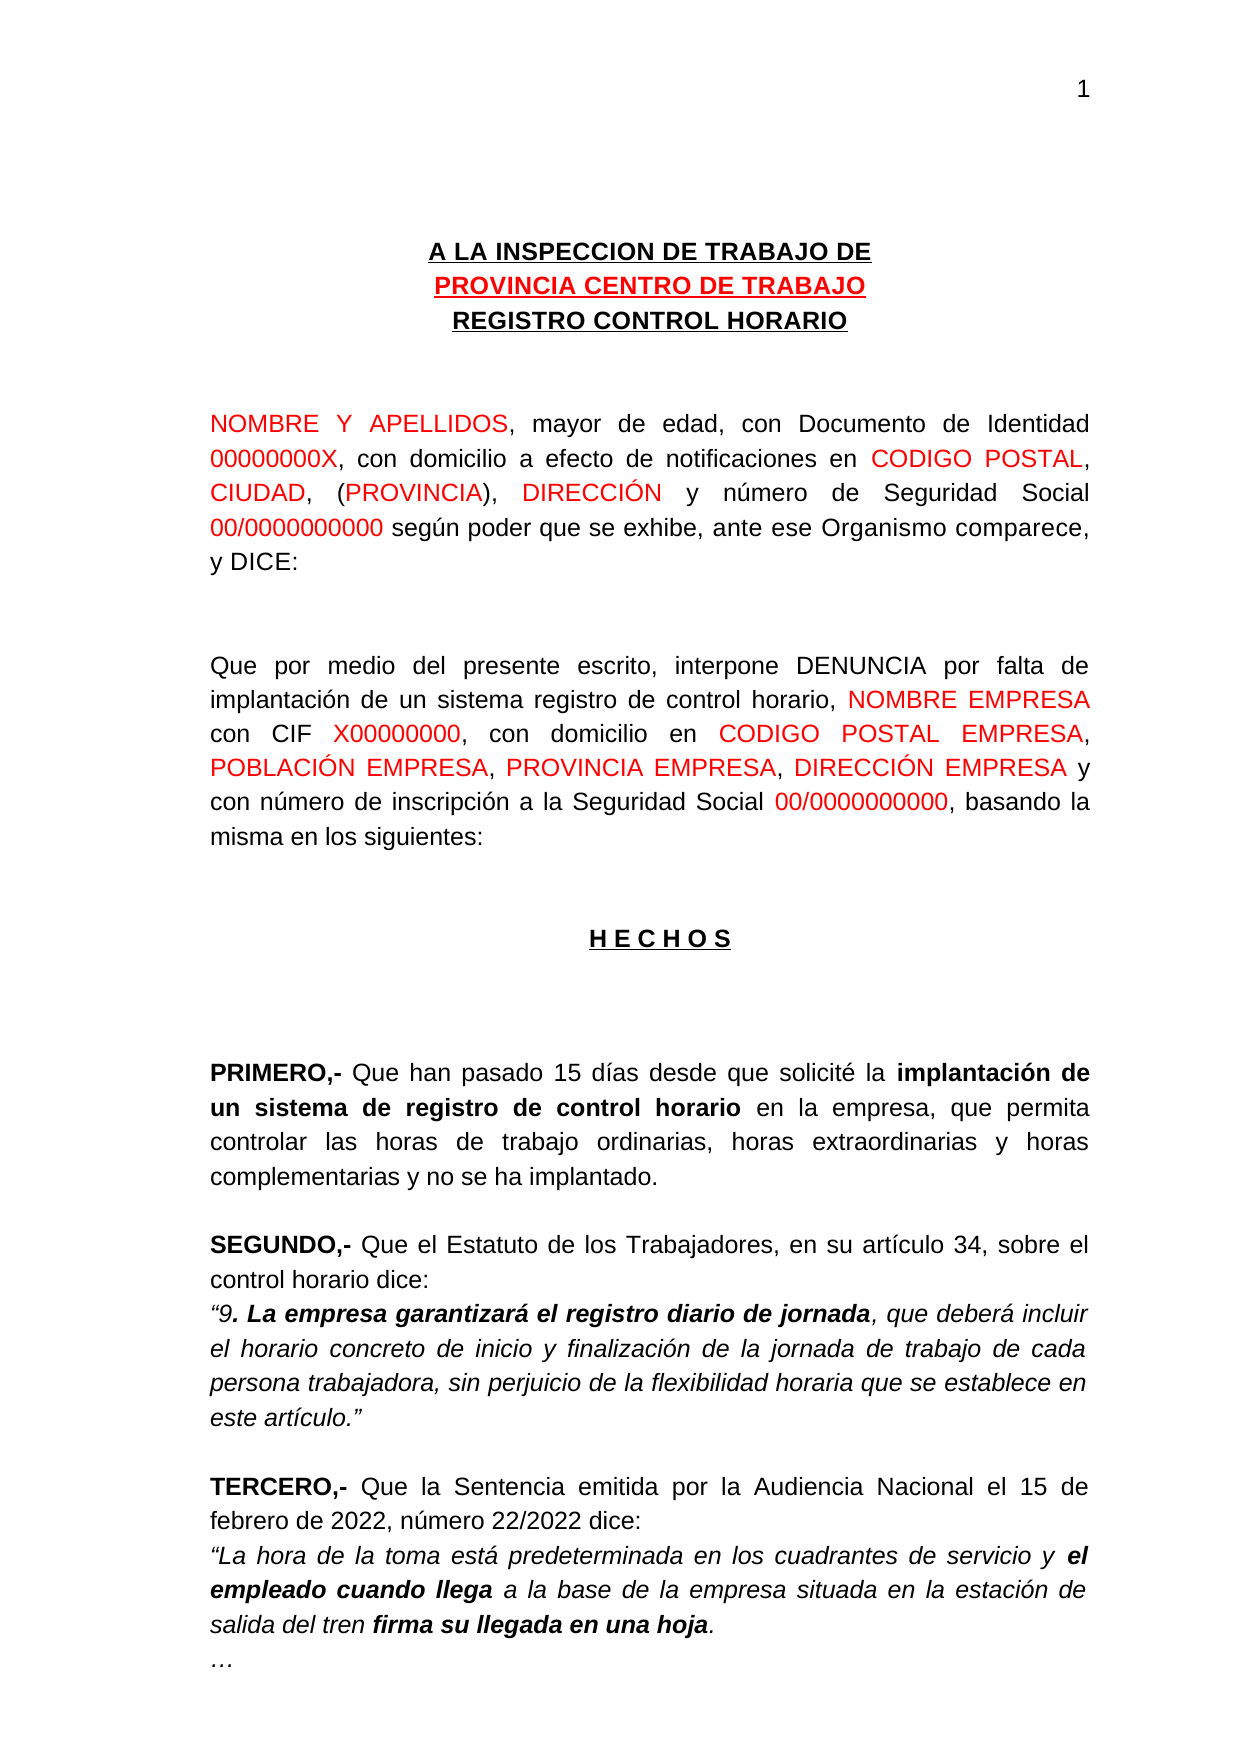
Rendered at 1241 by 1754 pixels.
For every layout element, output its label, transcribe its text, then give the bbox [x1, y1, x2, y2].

text PRIMERO,- Que han pasado 15 días desde que solicité la implantación de un sistema de registro de control horario en la empresa, que permita controlar las horas de trabajo ordinarias, horas extraordinarias y horas complementarias y no se ha implantado. [210, 1058, 1090, 1190]
subtitle PROVINCIA CENTRO DE TRABAJO [210, 271, 1090, 300]
text SEGUNDO,- Que el Estatuto de los Trabajadores, en su artículo 34, sobre el control horario dice: [210, 1230, 1090, 1294]
subtitle A LA INSPECCION DE TRABAJO DE [210, 237, 1090, 266]
text H E C H O S [210, 924, 1090, 953]
text TERCERO,- Que la Sentencia emitida por la Audiencia Nacional el 15 de febrero de 2022, número 22/2022 dice: [210, 1472, 1090, 1535]
text … [210, 1644, 1090, 1673]
text “9. La empresa garantizará el registro diario de jornada, que deberá incluir el horario concreto de inicio y finalización de la jornada de trabajo de cada persona trabajadora, sin perjuicio de la flexibilidad horaria que se establece en este artículo.” [210, 1299, 1090, 1432]
subtitle REGISTRO CONTROL HORARIO [210, 306, 1090, 334]
text NOMBRE Y APELLIDOS, mayor de edad, con Documento de Identidad 00000000X, con domicilio a efecto de notificaciones en CODIGO POSTAL, CIUDAD, (PROVINCIA), DIRECCIÓN y número de Seguridad Social 00/0000000000 según poder que se exhibe, ante ese Organismo comparece, y DICE: [210, 409, 1090, 576]
text “La hora de la toma está predeterminada en los cuadrantes de servicio y el empleado cuando llega a la base de la empresa situada en la estación de salida del tren firma su llegada en una hoja. [210, 1541, 1090, 1638]
text Que por medio del presente escrito, interpone DENUNCIA por falta de implantación de un sistema registro de control horario, NOMBRE EMPRESA con CIF X00000000, con domicilio en CODIGO POSTAL EMPRESA, POBLACIÓN EMPRESA, PROVINCIA EMPRESA, DIRECCIÓN EMPRESA y con número de inscripción a la Seguridad Social 00/0000000000, basando la misma en los siguientes: [210, 651, 1090, 850]
